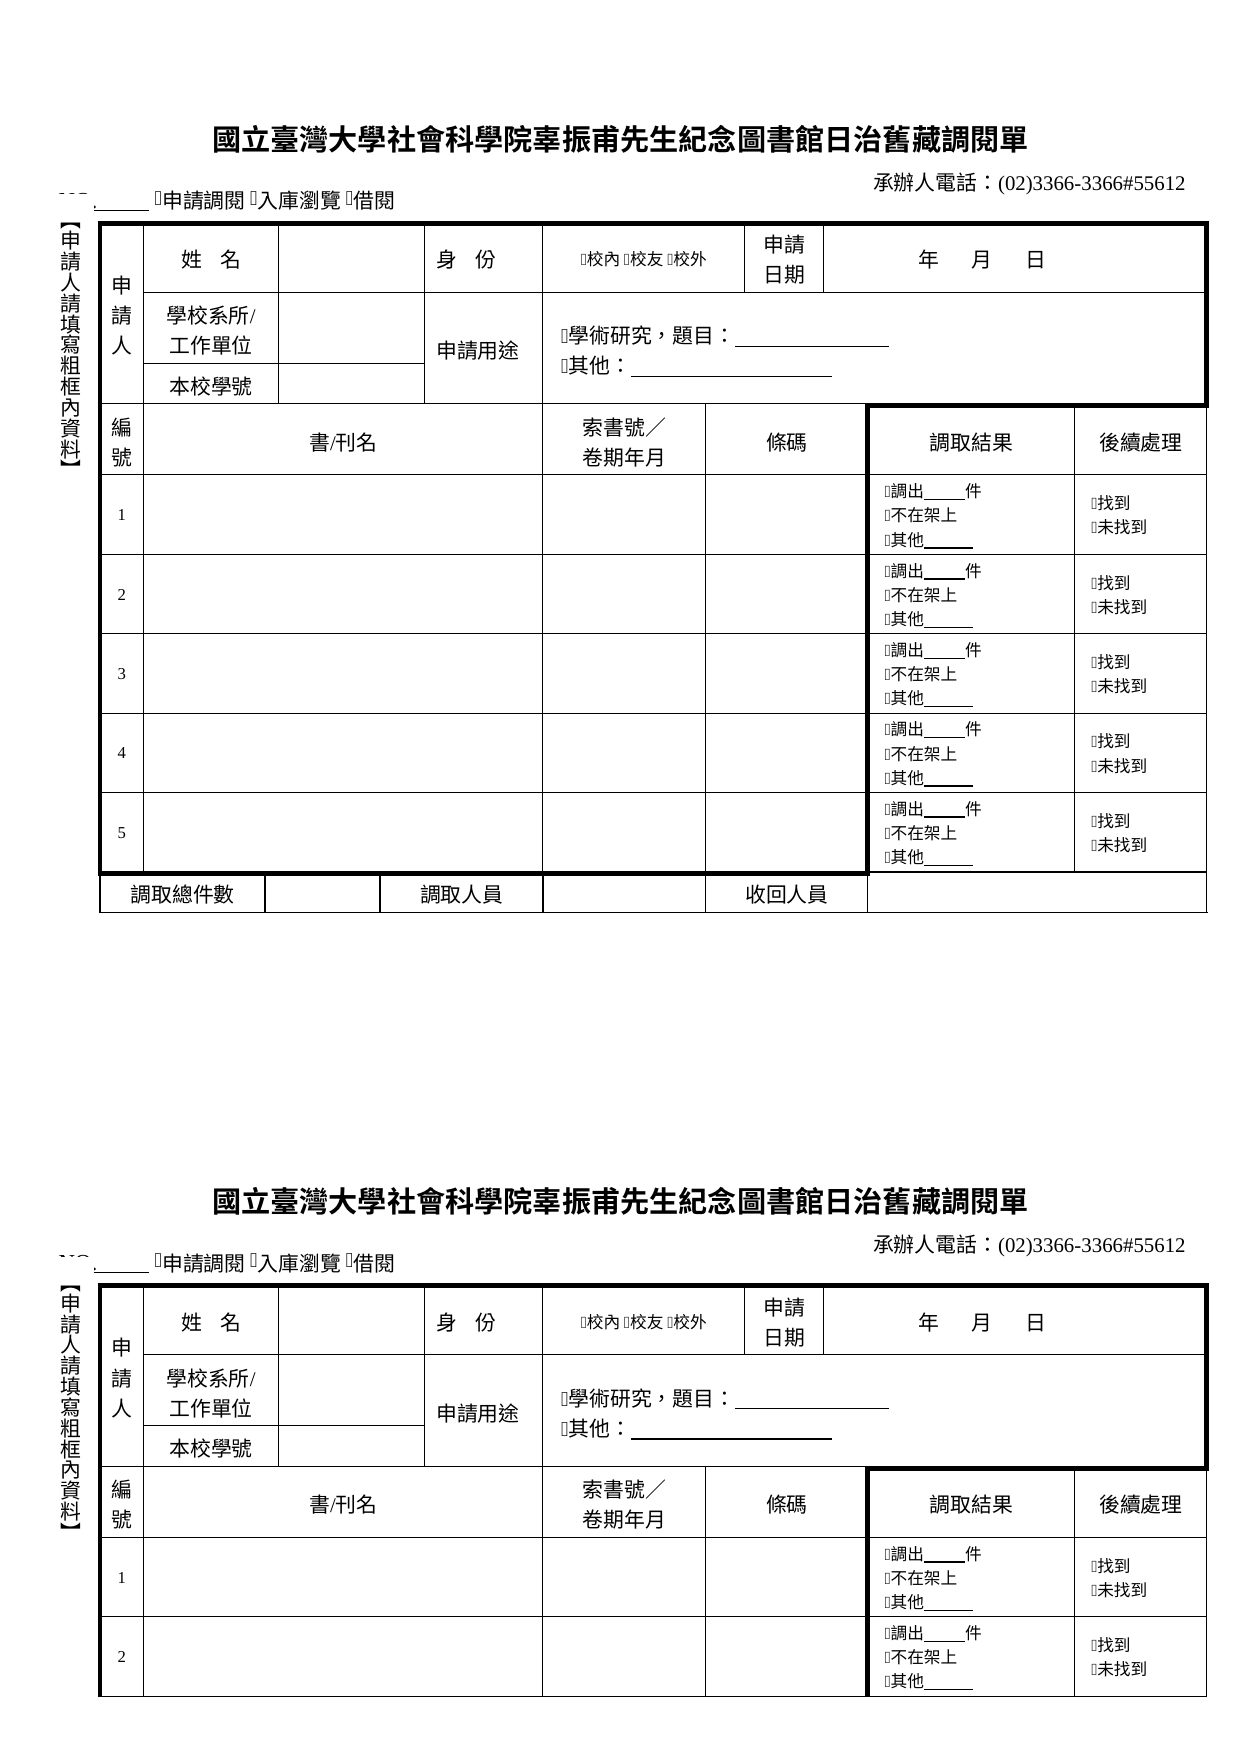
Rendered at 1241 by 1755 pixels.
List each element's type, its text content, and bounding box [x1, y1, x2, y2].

table_header [279, 1288, 424, 1354]
table_cell 調取人員 [381, 876, 542, 912]
text NO. 申請調閱 入庫瀏覽 借閱 [29, 158, 1211, 532]
table_cell 2 [102, 555, 143, 633]
table_cell 索書號／ 卷期年月 [543, 404, 705, 474]
table_cell [706, 714, 865, 792]
table_header 年 月 日 [824, 226, 1204, 292]
table_cell 申請用途 [425, 1355, 542, 1466]
table_header 申請日期 [745, 1288, 823, 1354]
table_cell 找到 未找到 [1075, 555, 1206, 633]
table_cell 找到 未找到 [1075, 475, 1206, 554]
table_cell [266, 876, 379, 912]
text 【申請人請填寫粗框內資料】 [56, 1272, 86, 1579]
table_cell 條碼 [706, 404, 865, 474]
table_cell 5 [102, 793, 143, 871]
table_header 校內 校友 校外 [543, 226, 744, 292]
table_cell [144, 555, 542, 633]
table_cell [144, 714, 542, 792]
table_cell 調取結果 [870, 1471, 1074, 1537]
table_cell [706, 793, 865, 871]
table_cell 本校學號 [144, 1426, 278, 1466]
table_cell 找到 未找到 [1075, 1617, 1206, 1696]
table_cell 編號 [102, 1467, 143, 1537]
table_cell 條碼 [706, 1467, 865, 1537]
table_cell 找到 未找到 [1075, 793, 1206, 871]
table_cell [144, 1617, 542, 1696]
table_cell 本校學號 [144, 364, 278, 403]
table_cell 學校系所/ 工作單位 [144, 1355, 278, 1425]
table_cell 書/刊名 [144, 1467, 542, 1537]
table_cell 調出 件 不在架上 其他 [870, 475, 1074, 554]
table_cell 調出 件 不在架上 其他 [870, 714, 1074, 792]
table_cell [543, 475, 705, 554]
table_header 申請人 [102, 1288, 143, 1466]
table_cell [544, 876, 705, 912]
table_cell [706, 475, 865, 554]
table_header 身 份 [425, 226, 542, 292]
table_cell [543, 714, 705, 792]
table_cell [706, 1538, 865, 1616]
table_cell 調出 件 不在架上 其他 [870, 1538, 1074, 1616]
table_cell [543, 555, 705, 633]
table_header [279, 226, 424, 292]
text NO. 申請調閱 入庫瀏覽 借閱 [29, 1221, 1211, 1594]
table_cell [543, 1617, 705, 1696]
table_cell [144, 793, 542, 871]
table_cell 4 [102, 714, 143, 792]
table_cell 學術研究，題目： 其他： [543, 293, 1204, 403]
table_cell 3 [102, 634, 143, 712]
table_cell 調取結果 [870, 408, 1074, 474]
text 承辦人電話：(02)3366-3366#55612 [801, 1228, 1185, 1258]
table_cell 調出 件 不在架上 其他 [870, 555, 1074, 633]
table_cell [279, 1426, 424, 1466]
table_cell 學術研究，題目： 其他： [543, 1355, 1204, 1466]
text 國立臺灣大學社會科學院辜振甫先生紀念圖書館日治舊藏調閱單 [29, 1158, 1211, 1277]
table_cell [706, 634, 865, 712]
table_cell 調出 件 不在架上 其他 [870, 634, 1074, 712]
table_header 申請人 [102, 226, 143, 403]
table_cell [706, 1617, 865, 1696]
table_cell [144, 634, 542, 712]
table_cell [144, 475, 542, 554]
table_cell 找到 未找到 [1075, 714, 1206, 792]
table_cell 申請用途 [425, 293, 542, 403]
text 國立臺灣大學社會科學院辜振甫先生紀念圖書館日治舊藏調閱單 [29, 96, 1211, 214]
text 【申請人請填寫粗框內資料】 [56, 209, 86, 517]
table_header 身 份 [425, 1288, 542, 1354]
table_cell [868, 873, 1206, 912]
table_cell 編號 [102, 404, 143, 474]
table_header 申請日期 [745, 226, 823, 292]
table_cell 找到 未找到 [1075, 634, 1206, 712]
table_cell 學校系所/ 工作單位 [144, 293, 278, 363]
table_header 年 月 日 [824, 1288, 1204, 1354]
table_cell [706, 555, 865, 633]
text 承辦人電話：(02)3366-3366#55612 [801, 166, 1185, 196]
table_cell [279, 364, 424, 403]
table_cell 1 [102, 475, 143, 554]
table_header 姓 名 [144, 226, 278, 292]
table_cell 調出 件 不在架上 其他 [870, 793, 1074, 871]
table_cell [543, 793, 705, 871]
table_cell 調出 件 不在架上 其他 [870, 1617, 1074, 1696]
table_cell 1 [102, 1538, 143, 1616]
table_cell 收回人員 [706, 876, 867, 912]
table_cell [543, 1538, 705, 1616]
table_cell 後續處理 [1075, 1471, 1206, 1537]
table_cell [543, 634, 705, 712]
table_cell 後續處理 [1075, 408, 1206, 474]
table_cell 調取總件數 [101, 876, 264, 912]
table_header 校內 校友 校外 [543, 1288, 744, 1354]
table_cell 找到 未找到 [1075, 1538, 1206, 1616]
table_cell [279, 293, 424, 363]
table_cell [144, 1538, 542, 1616]
table_cell [279, 1355, 424, 1425]
table_cell 書/刊名 [144, 404, 542, 474]
table_header 姓 名 [144, 1288, 278, 1354]
table_cell 2 [102, 1617, 143, 1696]
table_cell 索書號／ 卷期年月 [543, 1467, 705, 1537]
